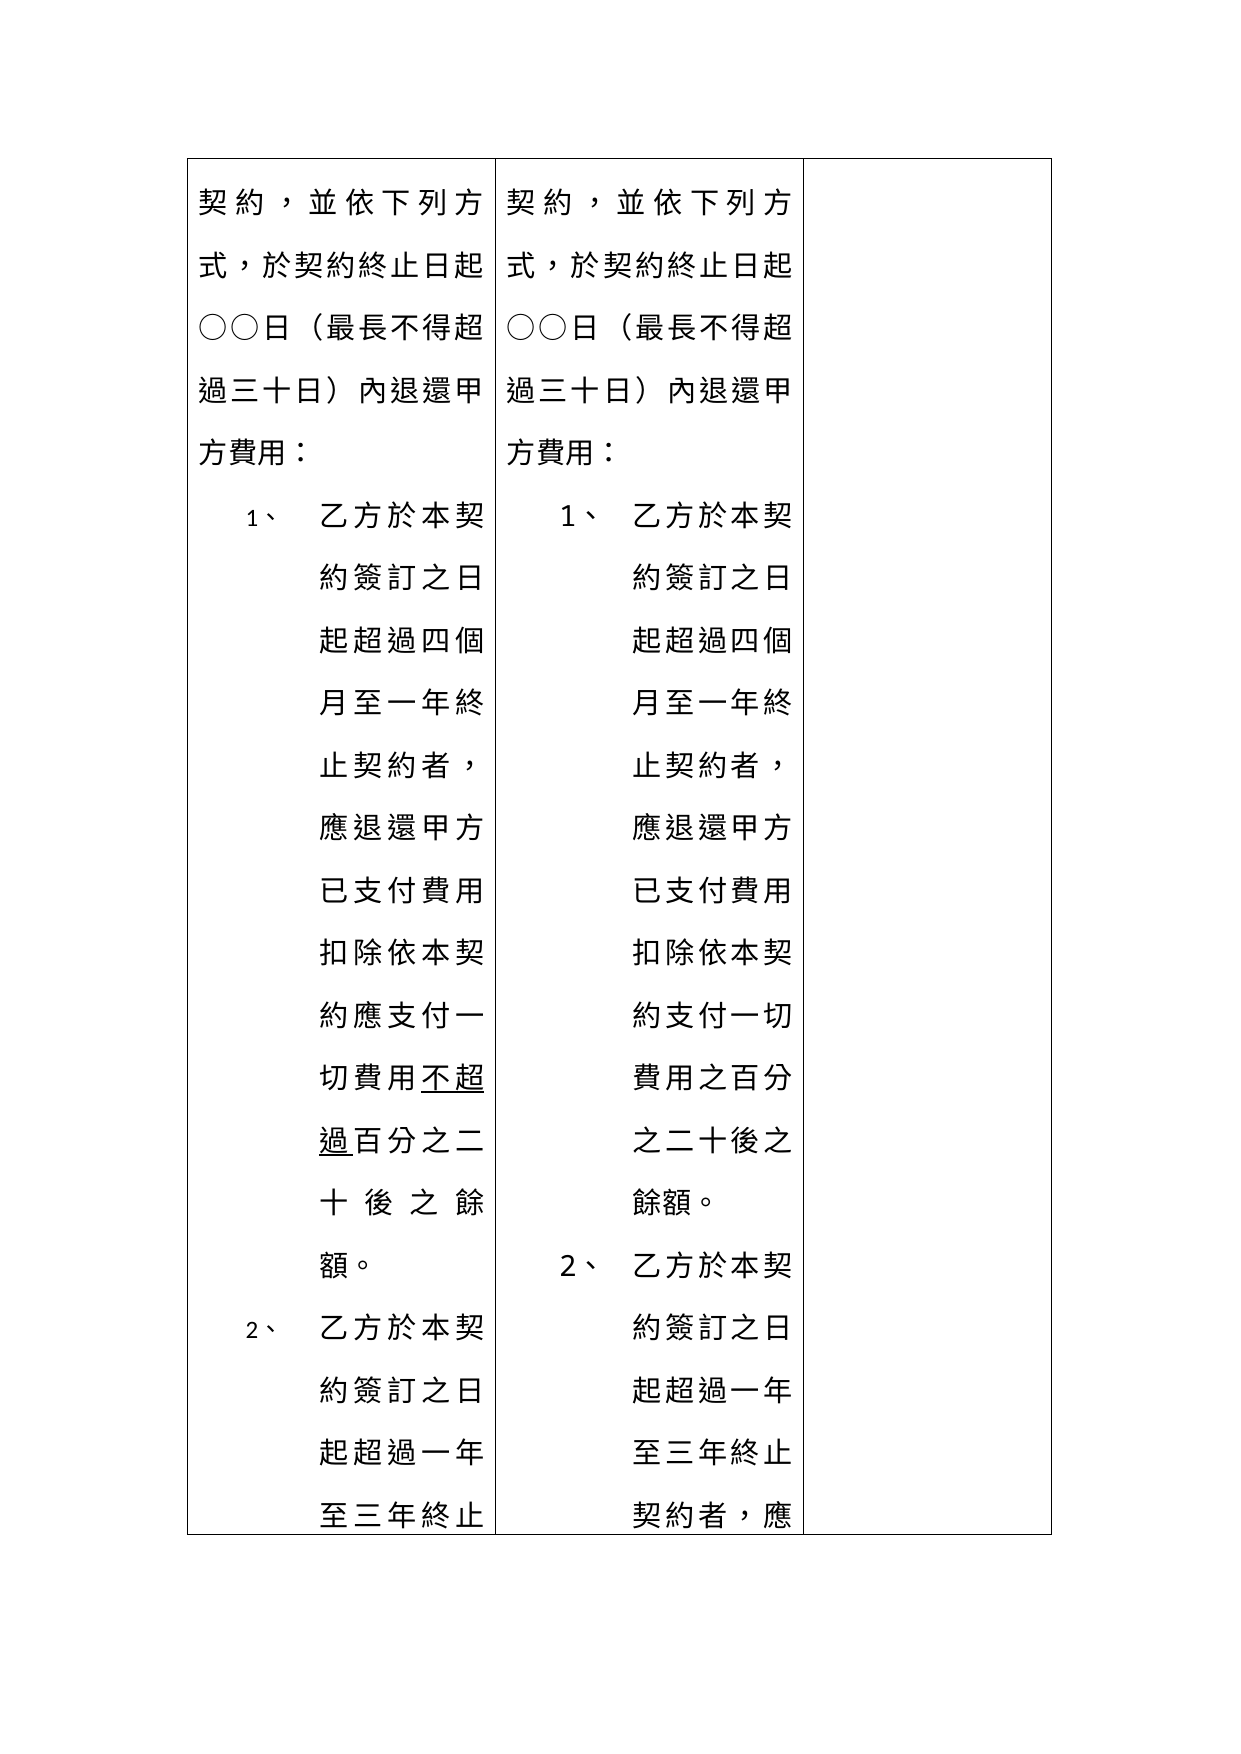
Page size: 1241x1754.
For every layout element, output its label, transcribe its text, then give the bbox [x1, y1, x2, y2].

table_cell [804, 159, 1051, 1534]
table_cell 第二十四條（甲方違約之處理） 甲方違反第十條之約定，乙方得予勸阻、制止或為其他必要之處置。 甲方違反第十二條約定，未如期支付費用累計金額達四個月時，乙方得定相當期限催告消費者繳交，如甲方屆期仍未繳交，乙方得終止本契約，並依下列方式，於契約終止日起○○日（最長不得超過三十日）內退還甲方費用： 乙方於本契約簽訂之日起超過四個月至一年終止契約者，應退還甲方已支付費用扣除依本契約應支付一切費用不超過百分之二十後之餘額。 乙方於本契約簽訂之日起超過一年至三年終止契約者，應退還甲方已支付費用扣除依本契約應支付一切費用不超過百分之三十後之餘額。 乙方於本契約簽訂之日起超過三年後終止契約者，應退還甲方已支付費用扣除依本契約支付一切費用不超過百分之四十後之餘額。 [188, 159, 495, 1534]
table_cell 契約，並依下列方式，於契約終止日起○○日（最長不得超過三十日）內退還甲方費用： 乙方於本契約簽訂之日起超過四個月至一年終止契約者，應退還甲方已支付費用扣除依本契約支付一切費用之百分之二十後之餘額。 乙方於本契約簽訂之日起超過一年至三年終止契約者，應 [496, 159, 803, 1534]
